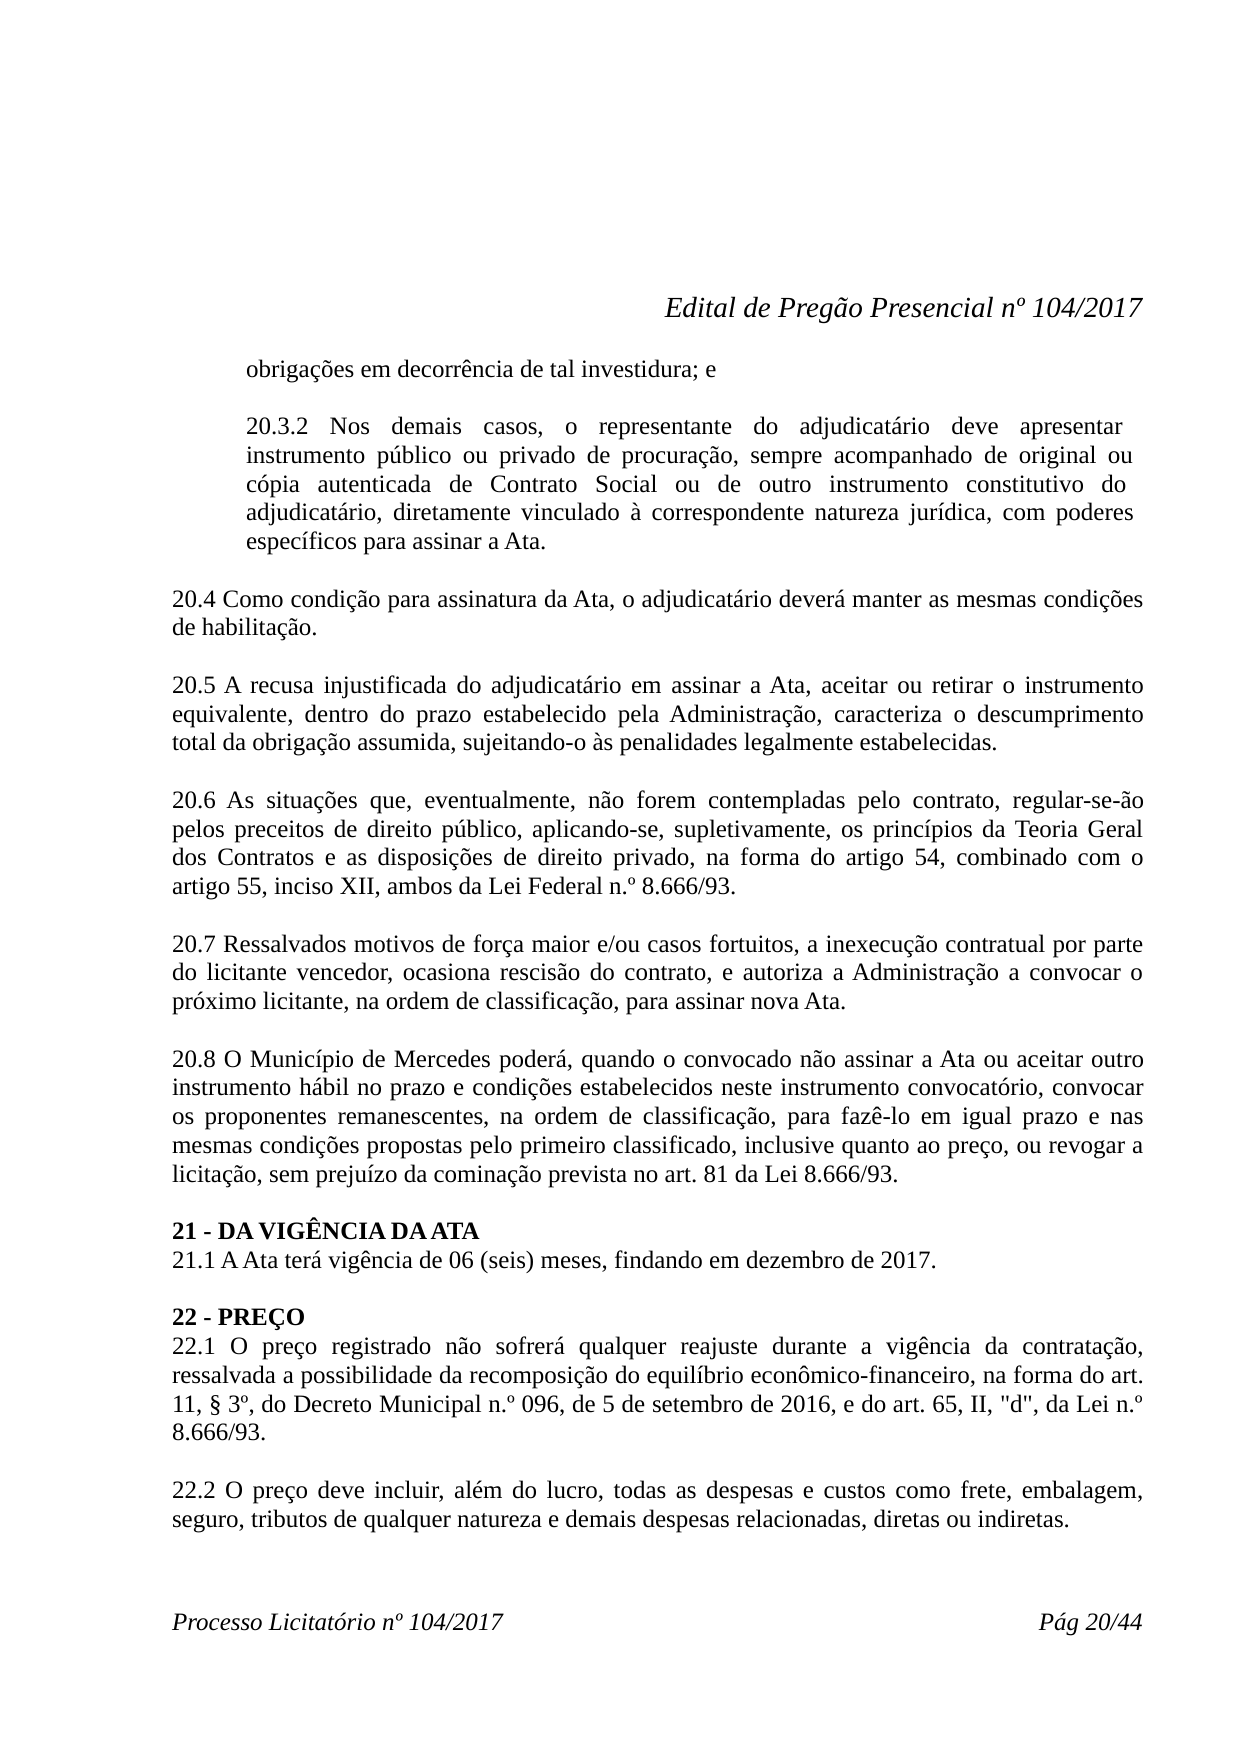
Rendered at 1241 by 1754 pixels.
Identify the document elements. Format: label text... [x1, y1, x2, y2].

text 20.7 Ressalvados motivos de força maior e/ou casos fortuitos, a inexecução contratual por parte do licitante vencedor, ocasiona rescisão do contrato, e autoriza a Administração a convocar o próximo licitante, na ordem de classificação, para assinar nova Ata. [172, 929, 1145, 1015]
text 22.2 O preço deve incluir, além do lucro, todas as despesas e custos como frete, embalagem, seguro, tributos de qualquer natureza e demais despesas relacionadas, diretas ou indiretas. [172, 1475, 1145, 1532]
text obrigações em decorrência de tal investidura; e [172, 354, 1145, 382]
text 20.8 O Município de Mercedes poderá, quando o convocado não assinar a Ata ou aceitar outro instrumento hábil no prazo e condições estabelecidos neste instrumento convocatório, convocar os proponentes remanescentes, na ordem de classificação, para fazê-lo em igual prazo e nas mesmas condições propostas pelo primeiro classificado, inclusive quanto ao preço, ou revogar a licitação, sem prejuízo da cominação prevista no art. 81 da Lei 8.666/93. [172, 1044, 1145, 1187]
text 21.1 A Ata terá vigência de 06 (seis) meses, findando em dezembro de 2017. [172, 1245, 1145, 1274]
text 20.4 Como condição para assinatura da Ata, o adjudicatário deverá manter as mesmas condições de habilitação. [172, 584, 1145, 641]
text 20.6 As situações que, eventualmente, não forem contempladas pelo contrato, regular-se-ão pelos preceitos de direito público, aplicando-se, supletivamente, os princípios da Teoria Geral dos Contratos e as disposições de direito privado, na forma do artigo 54, combinado com o artigo 55, inciso XII, ambos da Lei Federal n.º 8.666/93. [172, 785, 1145, 900]
text 22.1 O preço registrado não sofrerá qualquer reajuste durante a vigência da contratação, ressalvada a possibilidade da recomposição do equilíbrio econômico-financeiro, na forma do art. 11, § 3º, do Decreto Municipal n.º 096, de 5 de setembro de 2016, e do art. 65, II, "d", da Lei n.º 8.666/93. [172, 1331, 1145, 1446]
text 20.5 A recusa injustificada do adjudicatário em assinar a Ata, aceitar ou retirar o instrumento equivalente, dentro do prazo estabelecido pela Administração, caracteriza o descumprimento total da obrigação assumida, sujeitando-o às penalidades legalmente estabelecidas. [172, 670, 1145, 756]
text 21 - DA VIGÊNCIA DA ATA [172, 1216, 1145, 1245]
text 22 - PREÇO [172, 1302, 1145, 1331]
text 20.3.2 Nos demais casos, o representante do adjudicatário deve apresentar instrumento público ou privado de procuração, sempre acompanhado de original ou cópia autenticada de Contrato Social ou de outro instrumento constitutivo do adjudicatário, diretamente vinculado à correspondente natureza jurídica, com poderes específicos para assinar a Ata. [172, 411, 1145, 555]
